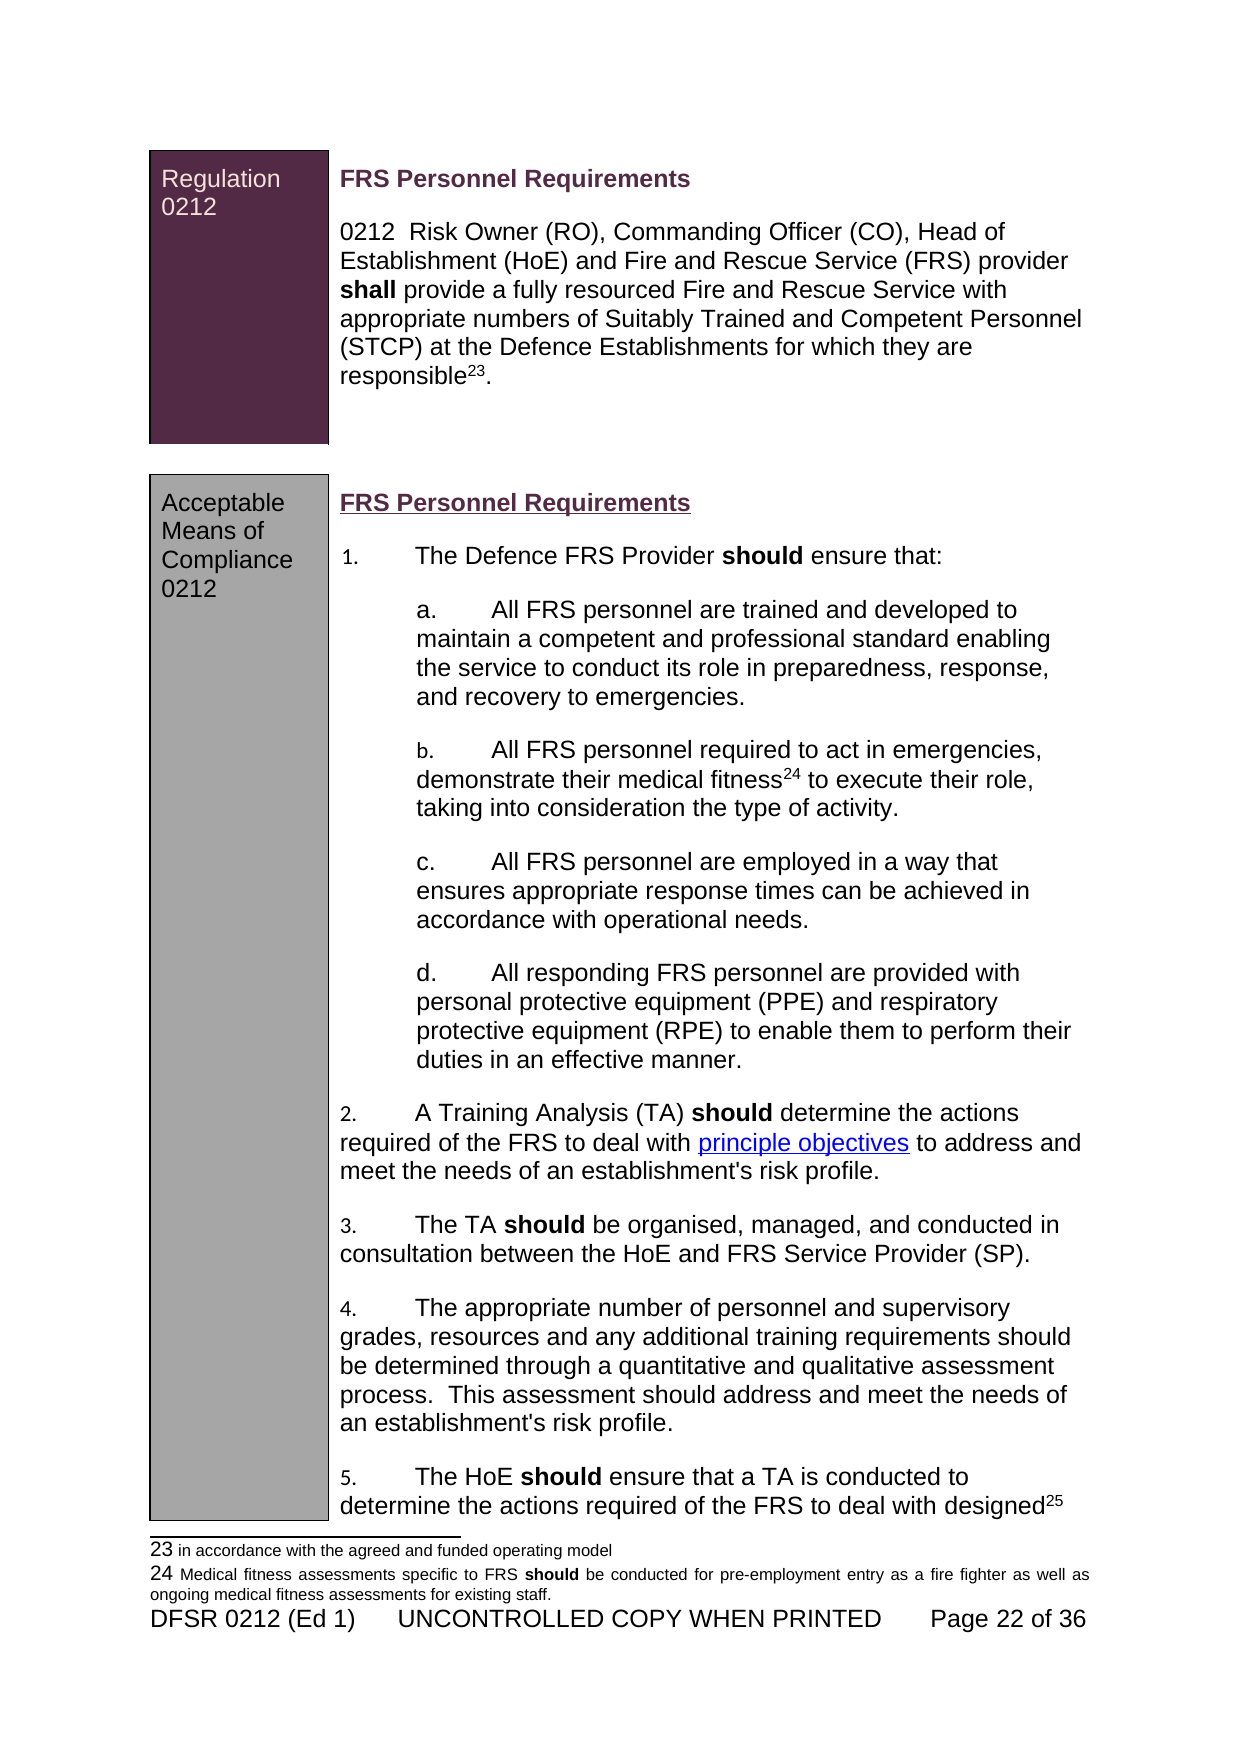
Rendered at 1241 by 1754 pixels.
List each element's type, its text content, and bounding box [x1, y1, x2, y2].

table_cell Acceptable Means of Compliance 0212 [151, 475, 328, 1520]
table_header FRS Personnel Requirements 0212 Risk Owner (RO), Commanding Officer (CO), Head of Establishment (HoE) and Fire and Rescue Service (FRS) provider shall provide a fully resourced Fire and Rescue Service with appropriate numbers of Suitably Trained and Competent Personnel (STCP) at the Defence Establishments for which they are responsible. [329, 151, 1094, 444]
table_header Regulation 0212 [151, 151, 328, 444]
table_cell [151, 445, 1094, 474]
table_cell FRS Personnel Requirements The Defence FRS Provider should ensure that: All FRS personnel are trained and developed to maintain a competent and professional standard enabling the service to conduct its role in preparedness, response, and recovery to emergencies. All FRS personnel required to act in emergencies, demonstrate their medical fitness to execute their role, taking into consideration the type of activity. All FRS personnel are employed in a way that ensures appropriate response times can be achieved in accordance with operational needs. All responding FRS personnel are provided with personal protective equipment (PPE) and respiratory protective equipment (RPE) to enable them to perform their duties in an effective manner. A Training Analysis (TA) should determine the actions required of the FRS to deal with principle objectives to address and meet the needs of an establishment's risk profile. The TA should be organised, managed, and conducted in consultation between the HoE and FRS Service Provider (SP). The appropriate number of personnel and supervisory grades, resources and any additional training requirements should be determined through a quantitative and qualitative assessment process. This assessment should address and meet the needs of an establishment's risk profile. The HoE should ensure that a TA is conducted to determine the actions required of the FRS to deal with designed objectives to address and meet the needs of an establishment's risk profile. Other reasons requiring a TA include, but are not limited to, the following: change(s) to the risk profile of the establishment; change in type of vehicle(s) which introduce modern technology; change in the Pre-Determined Attendance (PDA) delivered by CES/HN Support; adoption of new FRS Guidance, where change impacts upon operational response; where a Deployed Operations becomes an Enduring Operation; and continuous Improvement, following Lessons Identified (LI) and learnt from incidents, exercise reports, Operational Learning (OL) etc. The outcome of the TA should be agreed and endorsed by the HoE. It is to be shared with the CES or Host Nation (HN) equivalent and Local Resilience Forums. Independent assurance of the TA should be determined and provided by the DFSR F&R (OA) Team. Once completed, the TA should be recorded in the Unit’s Safety Environmental Management System (SEMS). The appropriate number of personnel and supervisory grades resources and any additional training requirements should be determined through a quantitative and qualitative assessment process. This assessment should address and meet the needs of an establishment's risk profile. The objective of providing the appropriate number of competent personnel should be based on the ‘Safe Person Concept’ to have available sufficient staff, at all responsibility levels, operating Safe Systems of Work (SSoW) to ensure that, the FRS can achieve the principle objective; vehicles and equipment can be operated effectively and safely; sufficient supervisory grades can initiate an Incident Command System; gain access and carry out specific tasks if required e.g. fire-fighting, rescue and making safe any special risks; support and sustain the deployment of fire-fighting and rescue equipment as determined by the TA and ENA; and the FRS elements of the Establishment’s Emergency Response Plan (ERP) can be effectively achieved. Note: The above list is not exhaustive, and all relevant tasks must be identified before proceeding through the qualitative and quantitative assessment. Each task may include numerous functional activities. It is recognised that FRS personnel may be engaged in duties other than those directly associated with their role. These ‘supplementary’ activities should be the subject of an Impact Assessment and are to be organised so as not to create conditions likely to compromise individual or crew performance or introduce additional hazards. During deployed operations, where no Civilian Emergency Services (CES) or Host Nation (HN) support is available, the provision of FRS should be scaled to ensure that all tasks associated with the TA are effectively and safely dealt with by on-site arrangements. Training of FRS personnel should be carried out in accordance with DFSR Regulation 0216: FRS Training Requirements. [329, 475, 1094, 1520]
